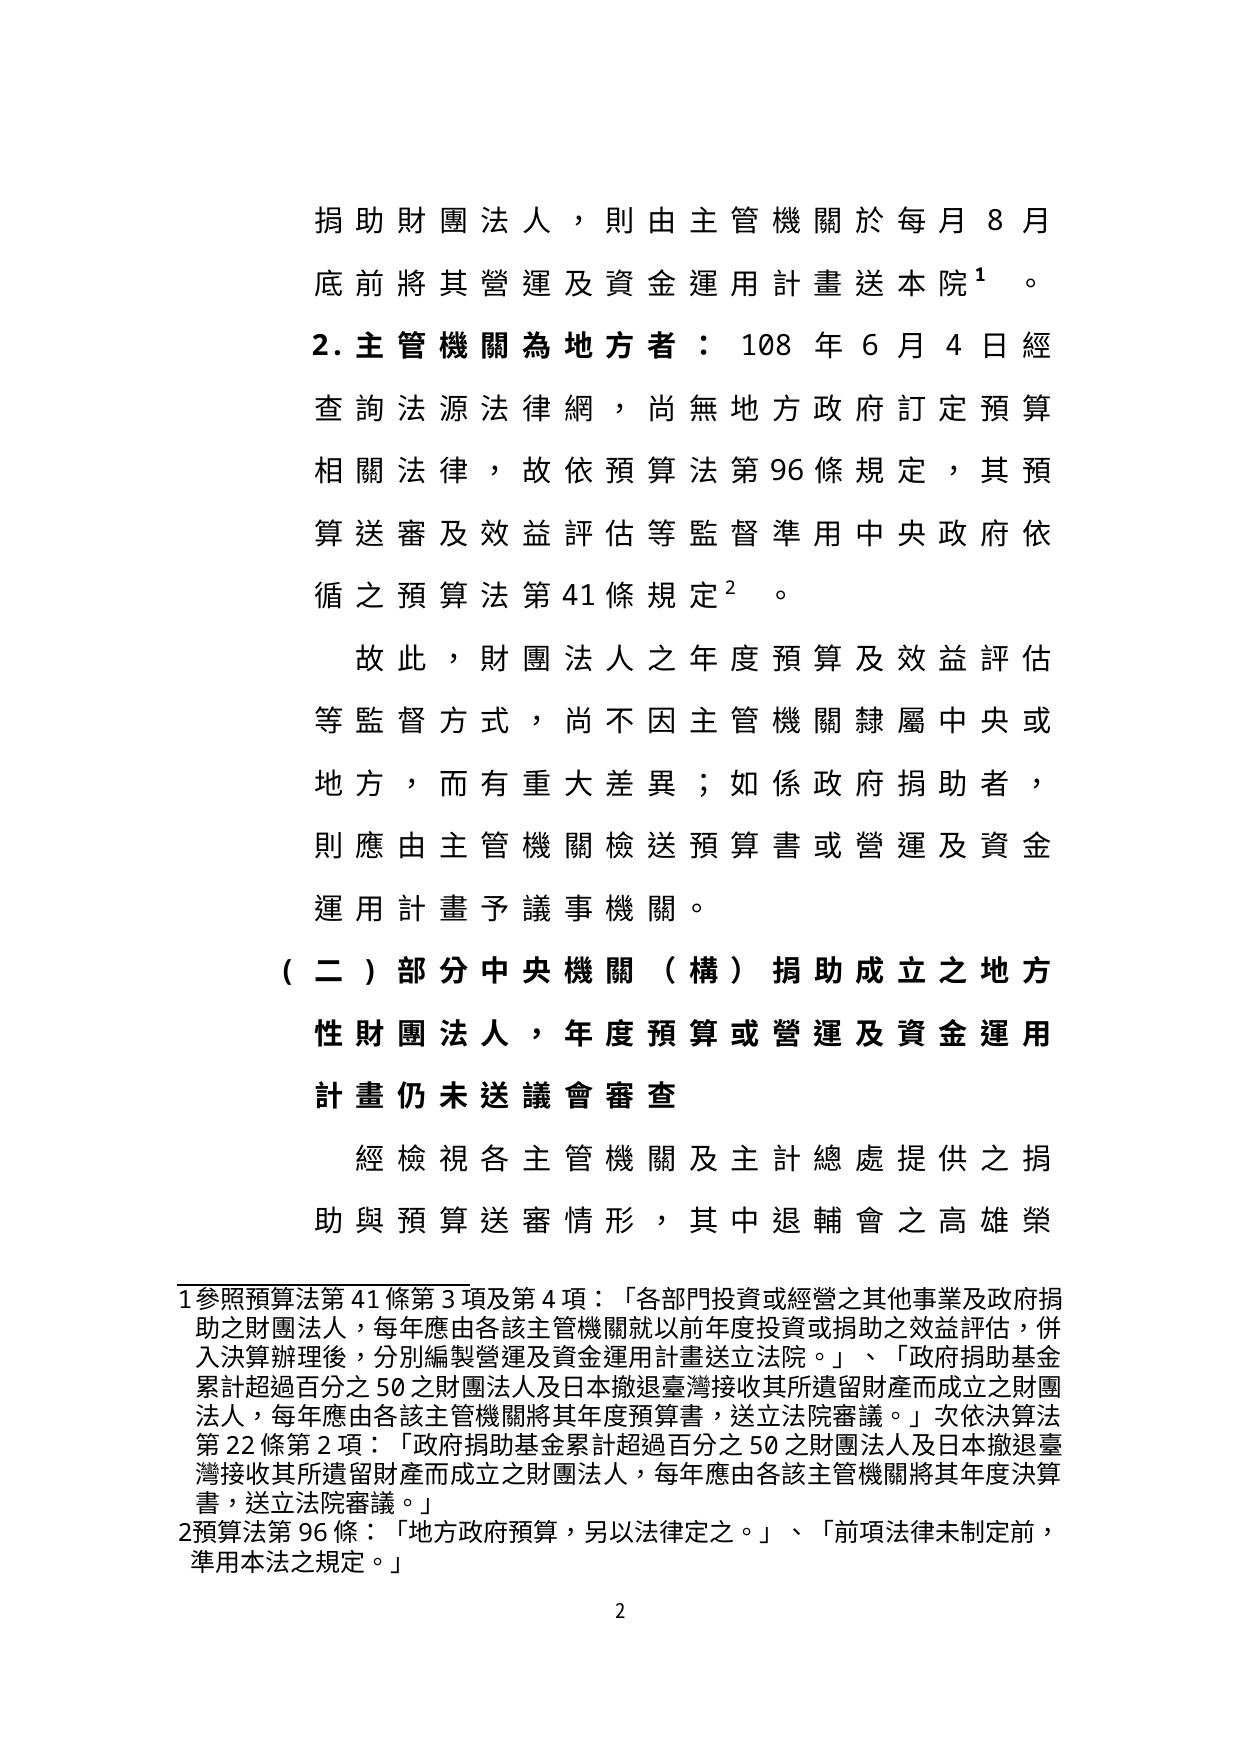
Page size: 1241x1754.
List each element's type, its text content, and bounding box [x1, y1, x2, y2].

text 參照預算法第41條第3項及第4項：「各部門投資或經營之其他事業及政府捐助之財團法人，每年應由各該主管機關就以前年度投資或捐助之效益評估，併入決算辦理後，分別編製營運及資金運用計畫送立法院。」、「政府捐助基金累計超過百分之50之財團法人及日本撤退臺灣接收其所遺留財產而成立之財團法人，每年應由各該主管機關將其年度預算書，送立法院審議。」次依決算法第22條第2項：「政府捐助基金累計超過百分之50之財團法人及日本撤退臺灣接收其所遺留財產而成立之財團法人，每年應由各該主管機關將其年度決算書，送立法院審議。」 [177, 1285, 1063, 1518]
text (二)部分中央機關（構）捐助成立之地方性財團法人，年度預算或營運及資金運用計畫仍未送議會審查 [242, 927, 1058, 1115]
text 故此，財團法人之年度預算及效益評估等監督方式，尚不因主管機關隸屬中央或地方，而有重大差異；如係政府捐助者，則應由主管機關檢送預算書或營運及資金運用計畫予議事機關。 [271, 615, 1058, 927]
text 經檢視各主管機關及主計總處提供之捐助與預算送審情形，其中退輔會之高雄榮 [271, 1115, 1058, 1240]
text 預算法第96條：「地方政府預算，另以法律定之。」、「前項法律未制定前，準用本法之規定。」 [177, 1518, 1063, 1577]
text 2.主管機關為地方者：108年6月4日經查詢法源法律網，尚無地方政府訂定預算相關法律，故依預算法第96條規定，其預算送審及效益評估等監督準用中央政府依循之預算法第41條規定。 [271, 302, 1058, 615]
text 1.主管機關為中央者：詢據主計總處表示，設置法律明定預算須由行政院轉送立法院之財團法人，主管機關應於每年7月底前核轉行政院，由行政院於8月底前函轉財團法人預算至本院；其餘財團法人，則由主管機關應於每年8月底前彙整主管財團法人預算書函送本院。至前述以外之政府捐助財團法人，則由主管機關於每月8月底前將其營運及資金運用計畫送本院。 [271, 177, 1058, 302]
